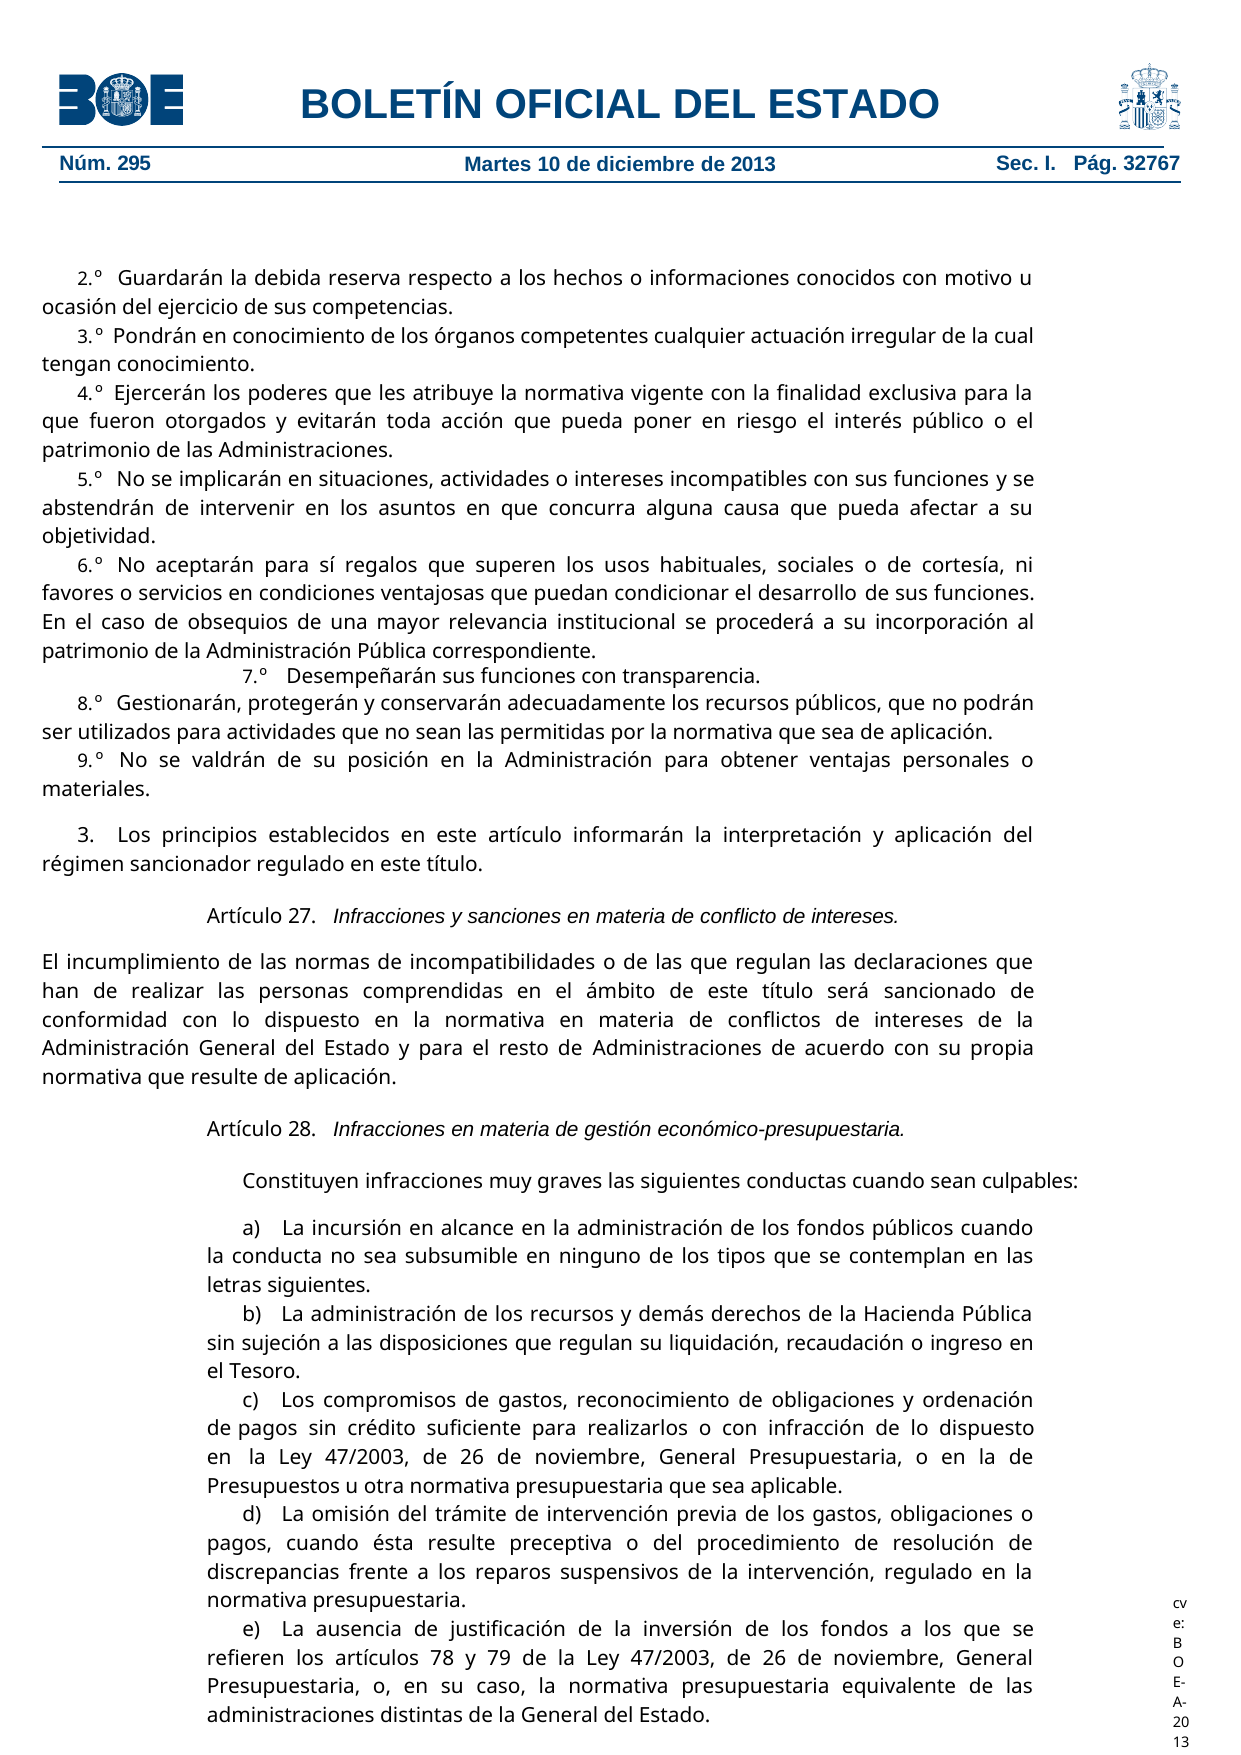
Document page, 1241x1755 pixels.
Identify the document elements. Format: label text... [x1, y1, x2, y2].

list º No se implicarán en situaciones, actividades o intereses incompatibles con sus funciones y se abstendrán de intervenir en los asuntos en que concurra alguna causa que pueda afectar a su objetividad. [42, 464, 1034, 550]
list º No aceptarán para sí regalos que superen los usos habituales, sociales o de cortesía, ni favores o servicios en condiciones ventajosas que puedan condicionar el desarrollo de sus funciones. En el caso de obsequios de una mayor relevancia institucional se procederá a su incorporación al patrimonio de la Administración Pública correspondiente. [42, 550, 1035, 664]
list La administración de los recursos y demás derechos de la Hacienda Pública sin sujeción a las disposiciones que regulan su liquidación, recaudación o ingreso en el Tesoro. [207, 1299, 1034, 1385]
list La incursión en alcance en la administración de los fondos públicos cuando la conducta no sea subsumible en ninguno de los tipos que se contemplan en las letras siguientes. [207, 1213, 1035, 1299]
text El incumplimiento de las normas de incompatibilidades o de las que regulan las declaraciones que han de realizar las personas comprendidas en el ámbito de este título será sancionado de conformidad con lo dispuesto en la normativa en materia de conflictos de intereses de la Administración General del Estado y para el resto de Administraciones de acuerdo con su propia normativa que resulte de aplicación. [42, 947, 1034, 1090]
text Constituyen infracciones muy graves las siguientes conductas cuando sean culpables: [242, 1166, 1199, 1195]
list º Pondrán en conocimiento de los órganos competentes cualquier actuación irregular de la cual tengan conocimiento. [42, 321, 1035, 378]
list º Gestionarán, protegerán y conservarán adecuadamente los recursos públicos, que no podrán ser utilizados para actividades que no sean las permitidas por la normativa que sea de aplicación. [42, 688, 1034, 745]
list Los compromisos de gastos, reconocimiento de obligaciones y ordenación de pagos sin crédito suficiente para realizarlos o con infracción de lo dispuesto en la Ley 47/2003, de 26 de noviembre, General Presupuestaria, o en la de Presupuestos u otra normativa presupuestaria que sea aplicable. [207, 1385, 1034, 1499]
text Artículo 28. Infracciones en materia de gestión económico-presupuestaria. [207, 1114, 1199, 1142]
list º Desempeñarán sus funciones con transparencia. [242, 664, 1199, 688]
list Los principios establecidos en este artículo informarán la interpretación y aplicación del régimen sancionador regulado en este título. [42, 820, 1034, 877]
list º No se valdrán de su posición en la Administración para obtener ventajas personales o materiales. [42, 746, 1035, 803]
list La ausencia de justificación de la inversión de los fondos a los que se refieren los artículos 78 y 79 de la Ley 47/2003, de 26 de noviembre, General Presupuestaria, o, en su caso, la normativa presupuestaria equivalente de las administraciones distintas de la General del Estado. [207, 1614, 1034, 1728]
list La omisión del trámite de intervención previa de los gastos, obligaciones o pagos, cuando ésta resulte preceptiva o del procedimiento de resolución de discrepancias frente a los reparos suspensivos de la intervención, regulado en la normativa presupuestaria. [207, 1499, 1034, 1614]
text Artículo 27. Infracciones y sanciones en materia de conflicto de intereses. [207, 901, 1199, 929]
list cve: BOE-A-2013-12887 [1173, 1593, 1191, 1754]
list º Ejercerán los poderes que les atribuye la normativa vigente con la finalidad exclusiva para la que fueron otorgados y evitarán toda acción que pueda poner en riesgo el interés público o el patrimonio de las Administraciones. [42, 378, 1034, 464]
list º Guardarán la debida reserva respecto a los hechos o informaciones conocidos con motivo u ocasión del ejercicio de sus competencias. [42, 263, 1034, 321]
